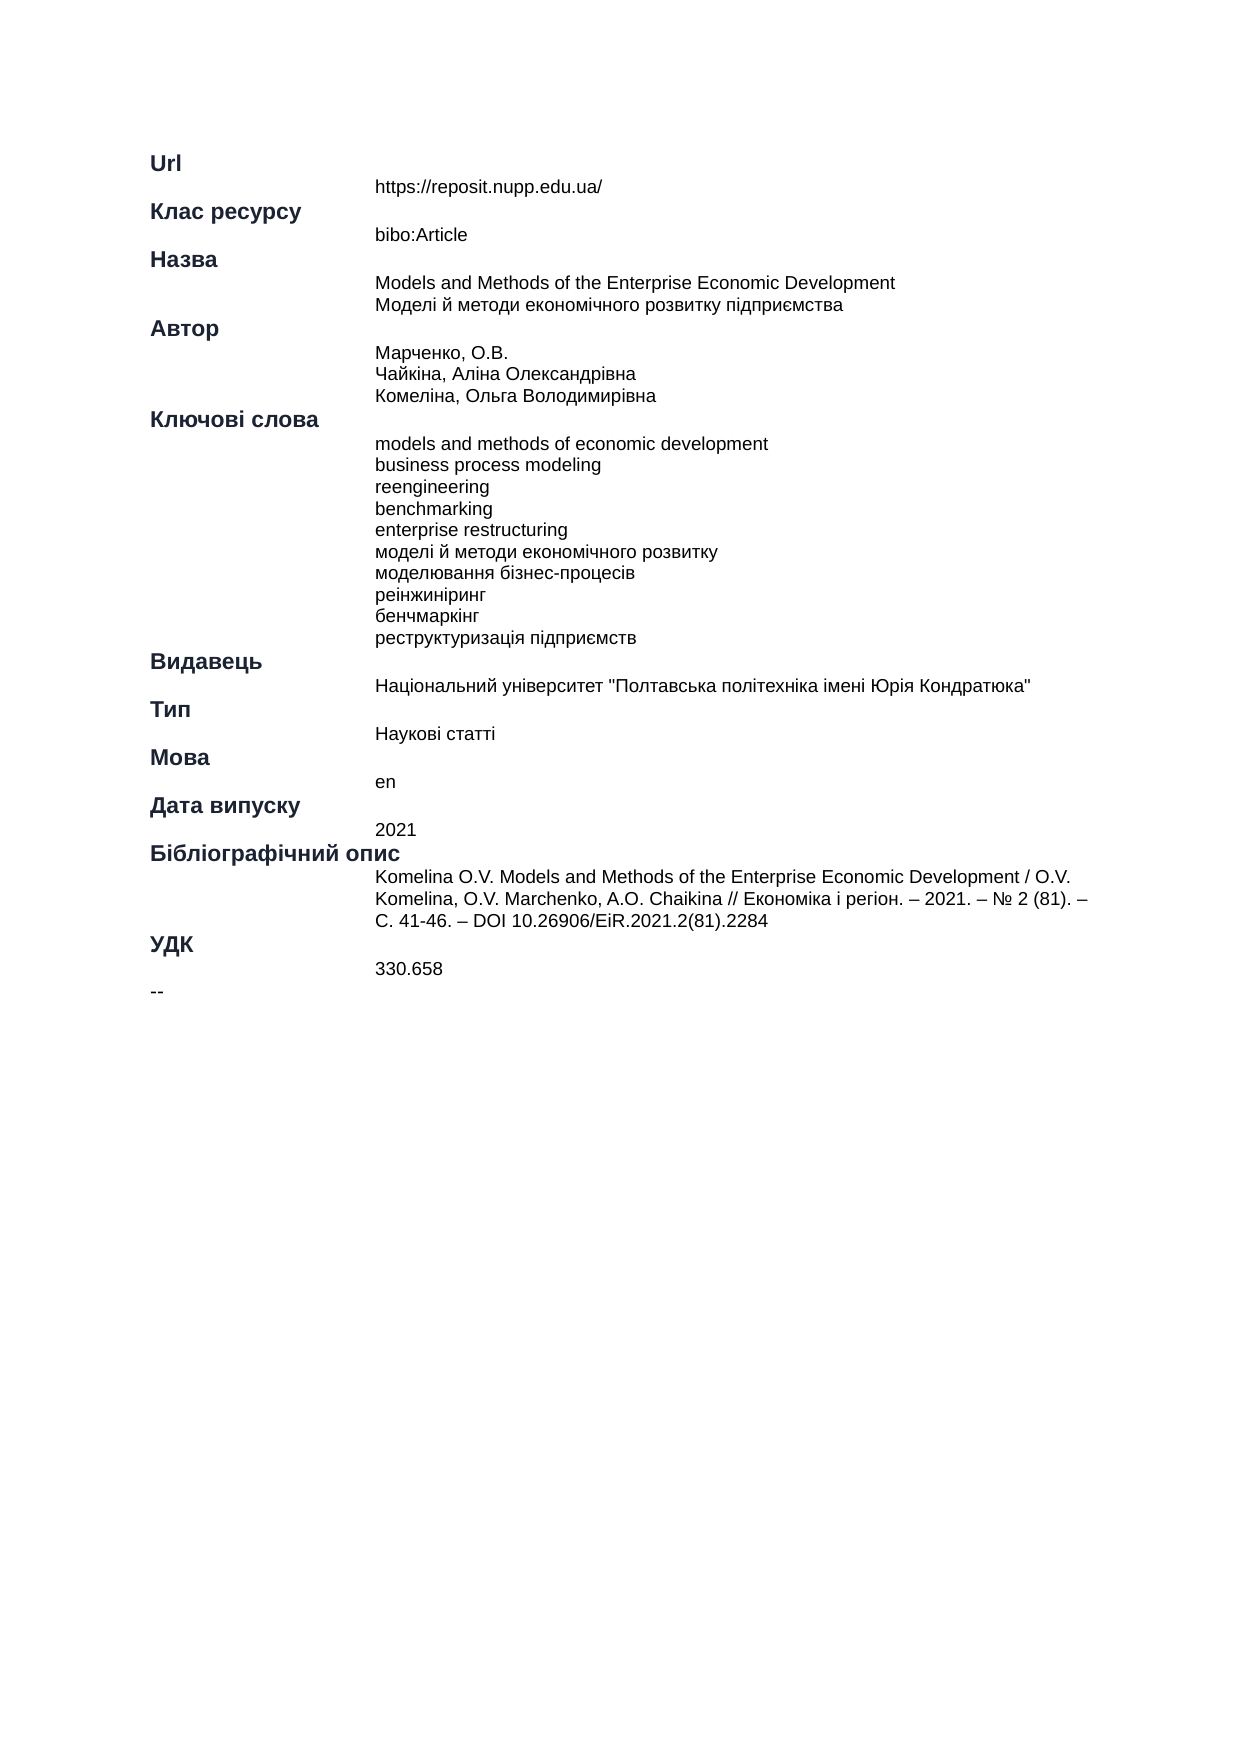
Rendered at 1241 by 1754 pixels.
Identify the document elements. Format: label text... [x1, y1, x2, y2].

text https://reposit.nupp.edu.ua/ [375, 176, 1090, 198]
text бенчмаркінг [375, 605, 1090, 627]
text Models and Methods of the Enterprise Economic Development [375, 272, 1090, 294]
text Url [150, 150, 1090, 176]
text Komelina O.V. Models and Methods of the Enterprise Economic Development / O.V. Komelina, O.V. Marchenko, A.O. Chaikina // Економіка і регіон. – 2021. – № 2 (81). – С. 41-46. – DOI 10.26906/EiR.2021.2(81).2284 [375, 866, 1090, 931]
text bibo:Article [375, 224, 1090, 246]
text benchmarking [375, 497, 1090, 519]
text Чайкіна, Аліна Олександрівна [375, 363, 1090, 385]
text Дата випуску [150, 792, 1090, 818]
text enterprise restructuring [375, 519, 1090, 541]
text Клас ресурсу [150, 198, 1090, 224]
text УДК [150, 931, 1090, 957]
text 2021 [375, 818, 1090, 840]
text моделювання бізнес-процесів [375, 562, 1090, 584]
text Автор [150, 315, 1090, 342]
text reengineering [375, 476, 1090, 497]
text models and methods of economic development [375, 433, 1090, 454]
text -- [150, 979, 1090, 1003]
text Комеліна, Ольга Володимирівна [375, 385, 1090, 406]
text Марченко, О.В. [375, 342, 1090, 363]
text Мова [150, 744, 1090, 771]
text 330.658 [375, 957, 1090, 979]
text реструктуризація підприємств [375, 627, 1090, 648]
text Видавець [150, 648, 1090, 675]
text Бібліографічний опис [150, 840, 1090, 866]
text Наукові статті [375, 723, 1090, 744]
text моделі й методи економічного розвитку [375, 541, 1090, 562]
text en [375, 771, 1090, 792]
text Моделі й методи економічного розвитку підприємства [375, 294, 1090, 315]
text Національний університет "Полтавська політехніка імені Юрія Кондратюка" [375, 675, 1090, 696]
text Назва [150, 246, 1090, 272]
text Ключові слова [150, 406, 1090, 433]
text реінжиніринг [375, 584, 1090, 605]
text business process modeling [375, 454, 1090, 476]
text Тип [150, 696, 1090, 723]
